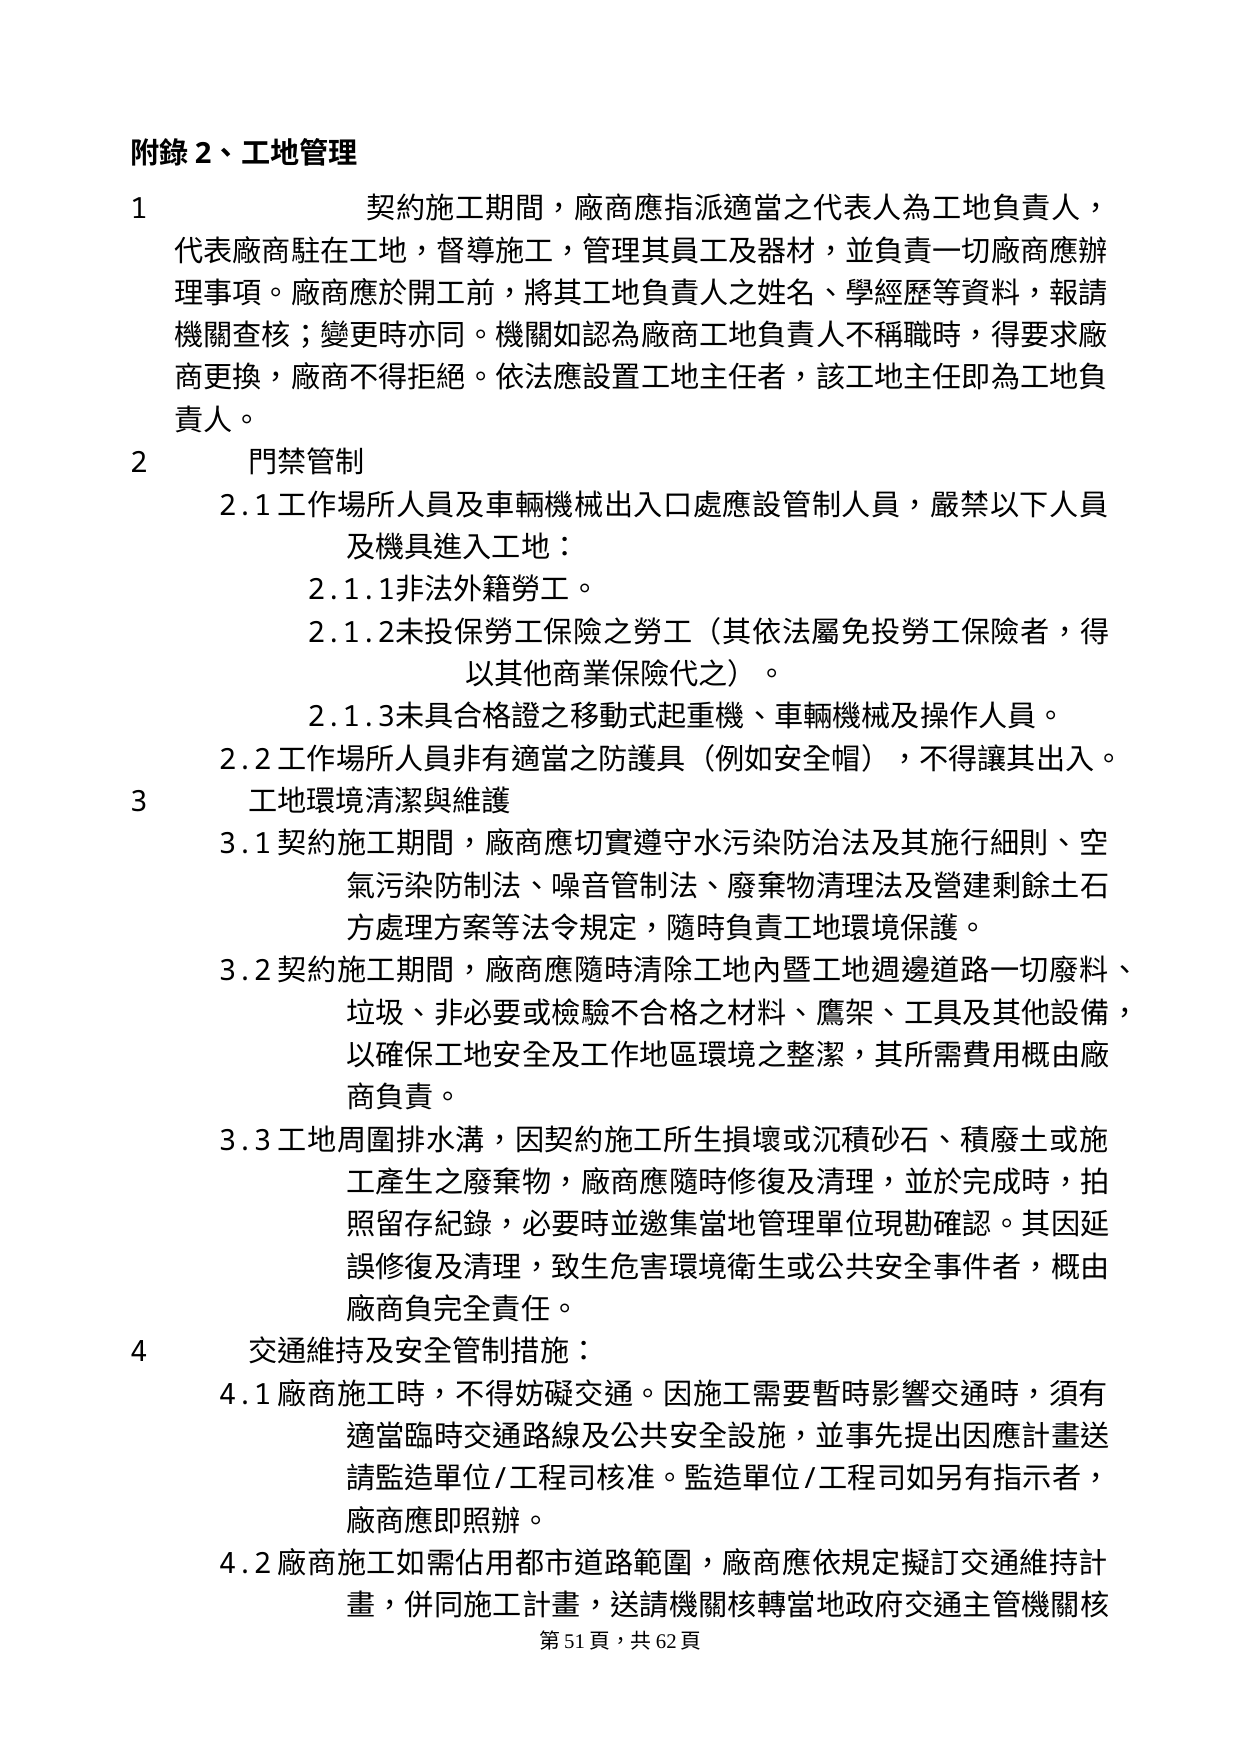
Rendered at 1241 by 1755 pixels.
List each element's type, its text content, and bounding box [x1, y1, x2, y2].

list 未具合格證之移動式起重機、車輛機械及操作人員。 [307, 693, 1110, 735]
list 未投保勞工保險之勞工（其依法屬免投勞工保險者，得以其他商業保險代之）。 [307, 608, 1110, 693]
list 交通維持及安全管制措施： [130, 1328, 1110, 1370]
list 工地環境清潔與維護 [130, 778, 1110, 820]
list 工地周圍排水溝，因契約施工所生損壞或沉積砂石、積廢土或施工產生之廢棄物，廠商應隨時修復及清理，並於完成時，拍照留存紀錄，必要時並邀集當地管理單位現勘確認。其因延誤修復及清理，致生危害環境衛生或公共安全事件者，概由廠商負完全責任。 [218, 1116, 1110, 1328]
list 門禁管制 [130, 439, 1110, 481]
list 契約施工期間，廠商應切實遵守水污染防治法及其施行細則、空氣污染防制法、噪音管制法、廢棄物清理法及營建剩餘土石方處理方案等法令規定，隨時負責工地環境保護。 [218, 820, 1110, 947]
list 非法外籍勞工。 [307, 566, 1110, 608]
list 工作場所人員及車輛機械出入口處應設管制人員，嚴禁以下人員及機具進入工地： [218, 481, 1110, 566]
text 附錄2、工地管理 [130, 130, 1110, 172]
list 契約施工期間，廠商應隨時清除工地內暨工地週邊道路一切廢料、垃圾、非必要或檢驗不合格之材料、鷹架、工具及其他設備，以確保工地安全及工作地區環境之整潔，其所需費用概由廠商負責。 [218, 947, 1110, 1116]
list 廠商施工如需佔用都市道路範圍，廠商應依規定擬訂交通維持計畫，併同施工計畫，送請機關核轉當地政府交通主管機關核 [218, 1539, 1110, 1624]
list 契約施工期間，廠商應指派適當之代表人為工地負責人，代表廠商駐在工地，督導施工，管理其員工及器材，並負責一切廠商應辦理事項。廠商應於開工前，將其工地負責人之姓名、學經歷等資料，報請機關查核；變更時亦同。機關如認為廠商工地負責人不稱職時，得要求廠商更換，廠商不得拒絕。依法應設置工地主任者，該工地主任即為工地負責人。 [130, 185, 1110, 439]
list 工作場所人員非有適當之防護具（例如安全帽），不得讓其出入。 [218, 735, 1110, 778]
list 廠商施工時，不得妨礙交通。因施工需要暫時影響交通時，須有適當臨時交通路線及公共安全設施，並事先提出因應計畫送請監造單位/工程司核准。監造單位/工程司如另有指示者，廠商應即照辦。 [218, 1370, 1110, 1539]
